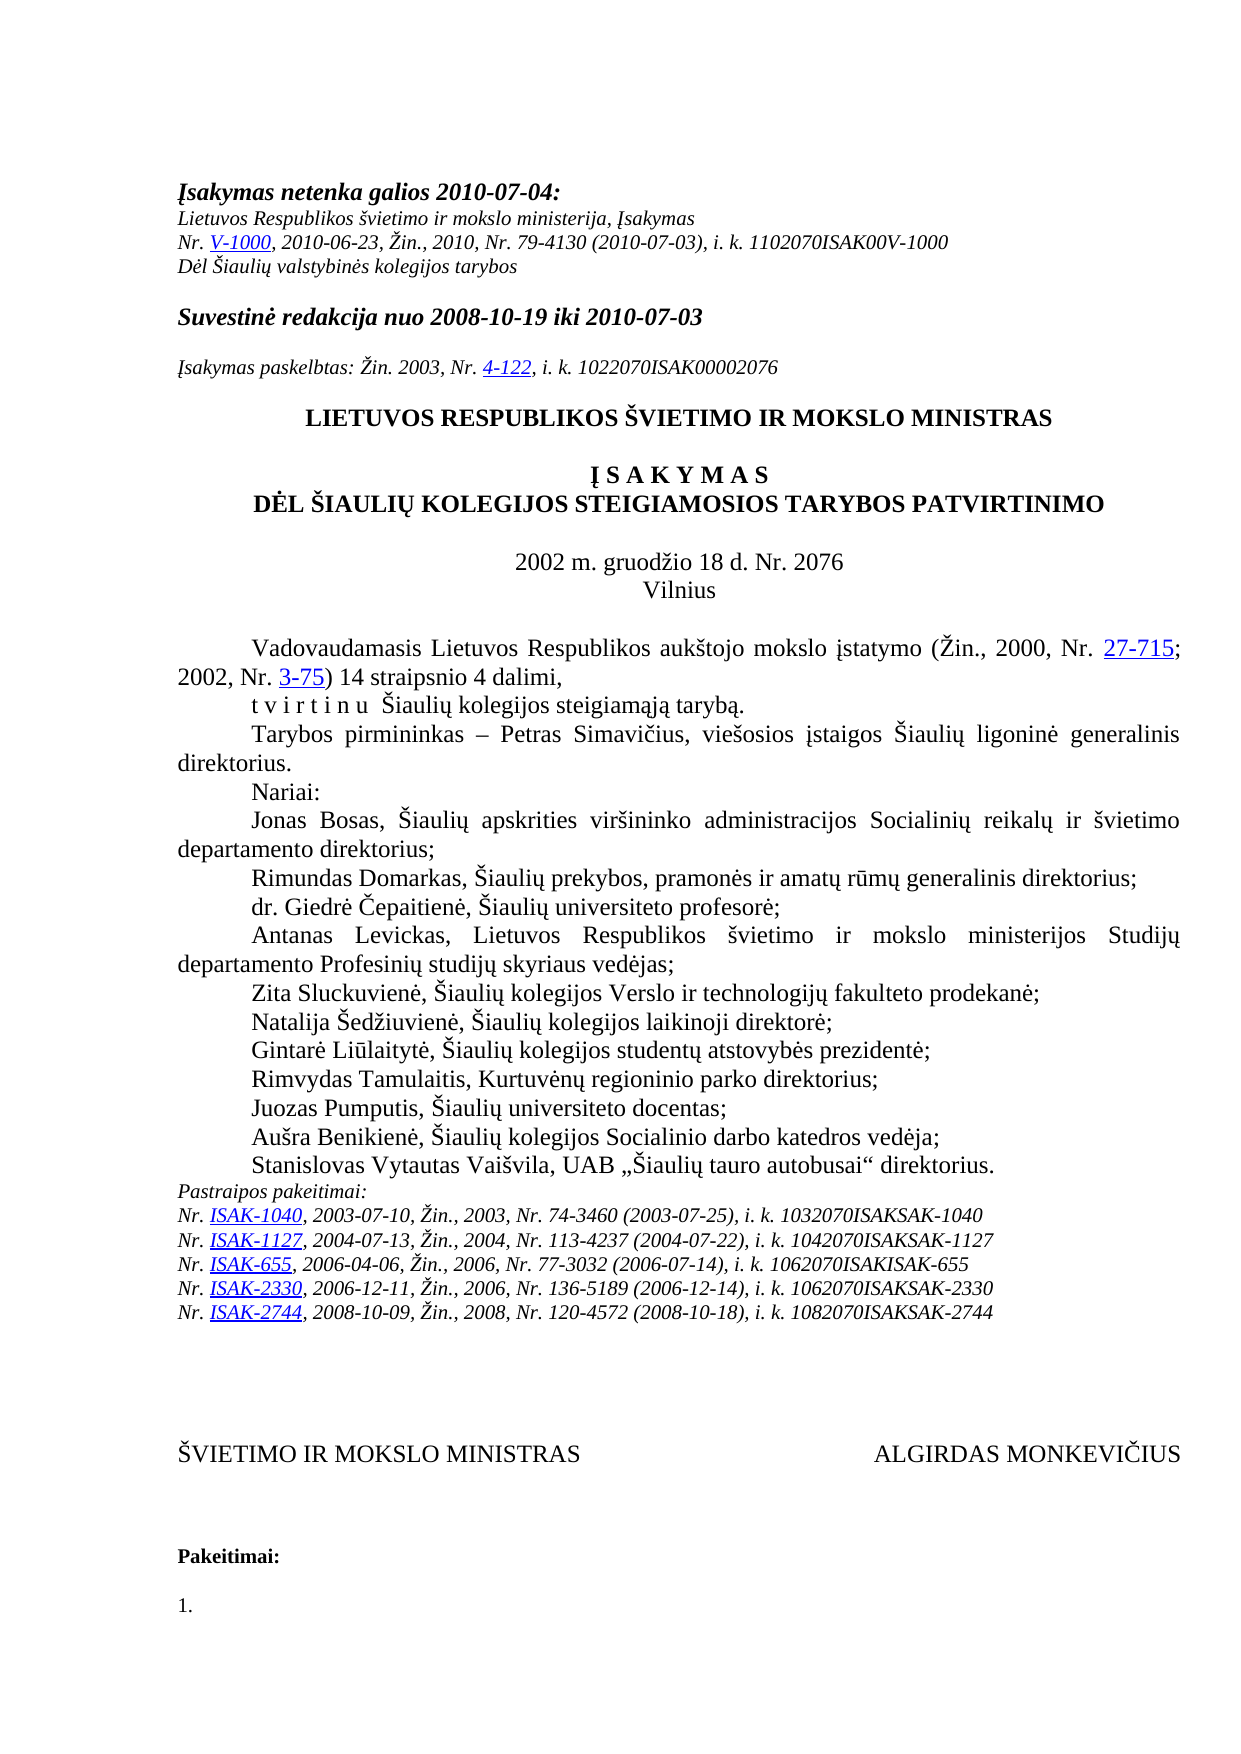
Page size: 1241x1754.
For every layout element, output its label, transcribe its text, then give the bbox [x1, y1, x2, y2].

text Natalija Šedžiuvienė, Šiaulių kolegijos laikinoji direktorė; [177, 1007, 1181, 1036]
text 1. [177, 1592, 1181, 1617]
text dr. Giedrė Čepaitienė, Šiaulių universiteto profesorė; [177, 892, 1181, 921]
text Nr. V-1000, 2010-06-23, Žin., 2010, Nr. 79-4130 (2010-07-03), i. k. 1102070ISAK00V-1000 [177, 230, 1181, 254]
text Stanislovas Vytautas Vaišvila, UAB „Šiaulių tauro autobusai“ direktorius. [177, 1151, 1181, 1179]
text Zita Sluckuvienė, Šiaulių kolegijos Verslo ir technologijų fakulteto prodekanė; [177, 978, 1181, 1007]
text ŠVIETIMO IR MOKSLO Ministras Algirdas Monkevičius [177, 1439, 1181, 1467]
text Nr. ISAK-1040, 2003-07-10, Žin., 2003, Nr. 74-3460 (2003-07-25), i. k. 1032070ISAKSAK-1040 [177, 1203, 1181, 1227]
text tvirtinu Šiaulių kolegijos steigiamąją tarybą. [177, 691, 1181, 719]
text Jonas Bosas, Šiaulių apskrities viršininko administracijos Socialinių reikalų ir švietimo departamento direktorius; [177, 806, 1181, 863]
text Pakeitimai: [177, 1544, 1181, 1568]
text Įsakymas paskelbtas: Žin. 2003, Nr. 4-122, i. k. 1022070ISAK00002076 [177, 355, 1181, 379]
text Nr. ISAK-655, 2006-04-06, Žin., 2006, Nr. 77-3032 (2006-07-14), i. k. 1062070ISAKISAK-655 [177, 1252, 1181, 1276]
text DĖL ŠIAULIŲ KOLEGIJOS STEIGIAMOSIOS TARYBOS PATVIRTINIMO [177, 489, 1181, 518]
text Juozas Pumputis, Šiaulių universiteto docentas; [177, 1093, 1181, 1122]
text Nr. ISAK-2330, 2006-12-11, Žin., 2006, Nr. 136-5189 (2006-12-14), i. k. 1062070ISAKSAK-2330 [177, 1276, 1181, 1300]
text Tarybos pirmininkas – Petras Simavičius, viešosios įstaigos Šiaulių ligoninė generalinis direktorius. [177, 719, 1181, 777]
text Rimvydas Tamulaitis, Kurtuvėnų regioninio parko direktorius; [177, 1064, 1181, 1093]
text Vadovaudamasis Lietuvos Respublikos aukštojo mokslo įstatymo (Žin., 2000, Nr. 27-715; 2002, Nr. 3-75) 14 straipsnio 4 dalimi, [177, 633, 1181, 691]
text Nr. ISAK-1127, 2004-07-13, Žin., 2004, Nr. 113-4237 (2004-07-22), i. k. 1042070ISAKSAK-1127 [177, 1227, 1181, 1252]
text 2002 m. gruodžio 18 d. Nr. 2076 [177, 547, 1181, 576]
text Nariai: [177, 777, 1181, 806]
text Į S A K Y M A S [177, 461, 1181, 489]
text Įsakymas netenka galios 2010-07-04: [177, 177, 1181, 206]
text LIETUVOS RESPUBLIKOS ŠVIETIMO IR MOKSLO MINISTRAS [177, 403, 1181, 432]
text Antanas Levickas, Lietuvos Respublikos švietimo ir mokslo ministerijos Studijų departamento Profesinių studijų skyriaus vedėjas; [177, 921, 1181, 978]
text Vilnius [177, 576, 1181, 604]
text Gintarė Liūlaitytė, Šiaulių kolegijos studentų atstovybės prezidentė; [177, 1036, 1181, 1064]
text Aušra Benikienė, Šiaulių kolegijos Socialinio darbo katedros vedėja; [177, 1122, 1181, 1151]
text Suvestinė redakcija nuo 2008-10-19 iki 2010-07-03 [177, 302, 1181, 331]
text Lietuvos Respublikos švietimo ir mokslo ministerija, Įsakymas [177, 206, 1181, 230]
text Nr. ISAK-2744, 2008-10-09, Žin., 2008, Nr. 120-4572 (2008-10-18), i. k. 1082070ISAKSAK-2744 [177, 1300, 1181, 1324]
text Dėl Šiaulių valstybinės kolegijos tarybos [177, 254, 1181, 278]
text Pastraipos pakeitimai: [177, 1179, 1181, 1203]
text Rimundas Domarkas, Šiaulių prekybos, pramonės ir amatų rūmų generalinis direktorius; [177, 863, 1181, 892]
